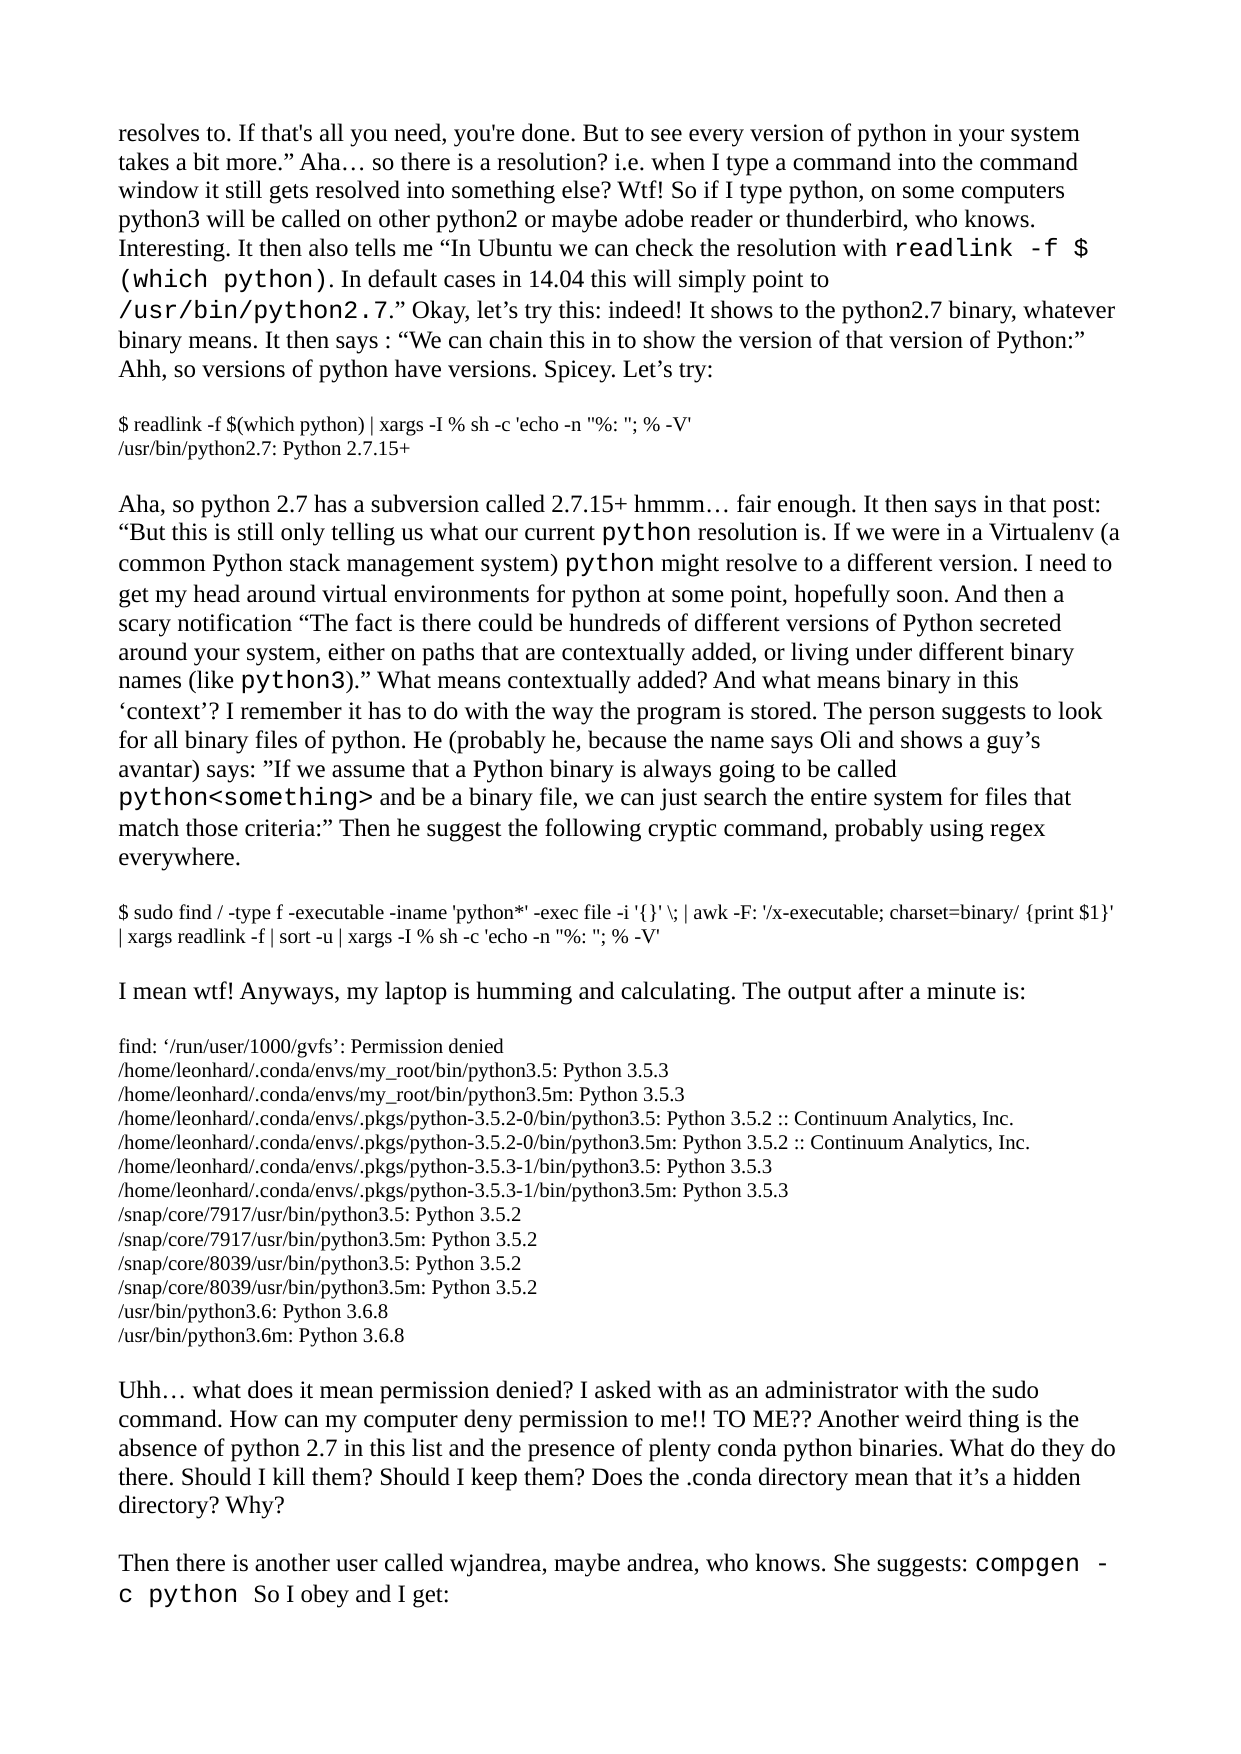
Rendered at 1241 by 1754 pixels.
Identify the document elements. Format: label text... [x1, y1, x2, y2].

text /snap/core/8039/usr/bin/python3.5m: Python 3.5.2 [118, 1274, 1122, 1299]
text Aha, so python 2.7 has a subversion called 2.7.15+ hmmm… fair enough. It then says in that post: “But this is still only telling us what our current python resolution is. If we were in a Virtualenv (a common Python stack management system) python might resolve to a different version. I need to get my head around virtual environments for python at some point, hopefully soon. And then a scary notification “The fact is there could be hundreds of different versions of Python secreted around your system, either on paths that are contextually added, or living under different binary names (like python3).” What means contextually added? And what means binary in this ‘context’? I remember it has to do with the way the program is stored. The person suggests to look for all binary files of python. He (probably he, because the name says Oli and shows a guy’s avantar) says: ”If we assume that a Python binary is always going to be called python<something> and be a binary file, we can just search the entire system for files that match those criteria:” Then he suggest the following cryptic command, probably using regex everywhere. [118, 489, 1122, 871]
text /usr/bin/python3.6m: Python 3.6.8 [118, 1323, 1122, 1347]
text /home/leonhard/.conda/envs/.pkgs/python-3.5.3-1/bin/python3.5: Python 3.5.3 [118, 1154, 1122, 1178]
text Then there is another user called wjandrea, maybe andrea, who knows. She suggests: compgen -c python So I obey and I get: [118, 1548, 1122, 1610]
text /snap/core/7917/usr/bin/python3.5: Python 3.5.2 [118, 1202, 1122, 1226]
text /home/leonhard/.conda/envs/.pkgs/python-3.5.2-0/bin/python3.5m: Python 3.5.2 :: Continuum Analytics, Inc. [118, 1130, 1122, 1154]
text /home/leonhard/.conda/envs/.pkgs/python-3.5.2-0/bin/python3.5: Python 3.5.2 :: Continuum Analytics, Inc. [118, 1106, 1122, 1130]
text I mean wtf! Anyways, my laptop is humming and calculating. The output after a minute is: [118, 976, 1122, 1005]
text /usr/bin/python2.7: Python 2.7.15+ [118, 436, 1122, 460]
text /snap/core/8039/usr/bin/python3.5: Python 3.5.2 [118, 1251, 1122, 1274]
text /usr/bin/python3.6: Python 3.6.8 [118, 1299, 1122, 1323]
text /home/leonhard/.conda/envs/my_root/bin/python3.5: Python 3.5.3 [118, 1058, 1122, 1082]
text /home/leonhard/.conda/envs/my_root/bin/python3.5m: Python 3.5.3 [118, 1082, 1122, 1106]
text /snap/core/7917/usr/bin/python3.5m: Python 3.5.2 [118, 1226, 1122, 1251]
text Uhh… what does it mean permission denied? I asked with as an administrator with the sudo command. How can my computer deny permission to me!! TO ME?? Another weird thing is the absence of python 2.7 in this list and the presence of plenty conda python binaries. What do they do there. Should I kill them? Should I keep them? Does the .conda directory mean that it’s a hidden directory? Why? [118, 1376, 1122, 1519]
text /home/leonhard/.conda/envs/.pkgs/python-3.5.3-1/bin/python3.5m: Python 3.5.3 [118, 1178, 1122, 1202]
text $ sudo find / -type f -executable -iname 'python*' -exec file -i '{}' \; | awk -F: '/x-executable; charset=binary/ {print $1}' | xargs readlink -f | sort -u | xargs -I % sh -c 'echo -n "%: "; % -V' [118, 899, 1122, 948]
text resolves to. If that's all you need, you're done. But to see every version of python in your system takes a bit more.” Aha… so there is a resolution? i.e. when I type a command into the command window it still gets resolved into something else? Wtf! So if I type python, on some computers python3 will be called on other python2 or maybe adobe reader or thunderbird, who knows. Interesting. It then also tells me “In Ubuntu we can check the resolution with readlink -f $(which python). In default cases in 14.04 this will simply point to /usr/bin/python2.7.” Okay, let’s try this: indeed! It shows to the python2.7 binary, whatever binary means. It then says : “We can chain this in to show the version of that version of Python:” Ahh, so versions of python have versions. Spicey. Let’s try: [118, 118, 1122, 383]
text $ readlink -f $(which python) | xargs -I % sh -c 'echo -n "%: "; % -V' [118, 412, 1122, 436]
text find: ‘/run/user/1000/gvfs’: Permission denied [118, 1034, 1122, 1058]
